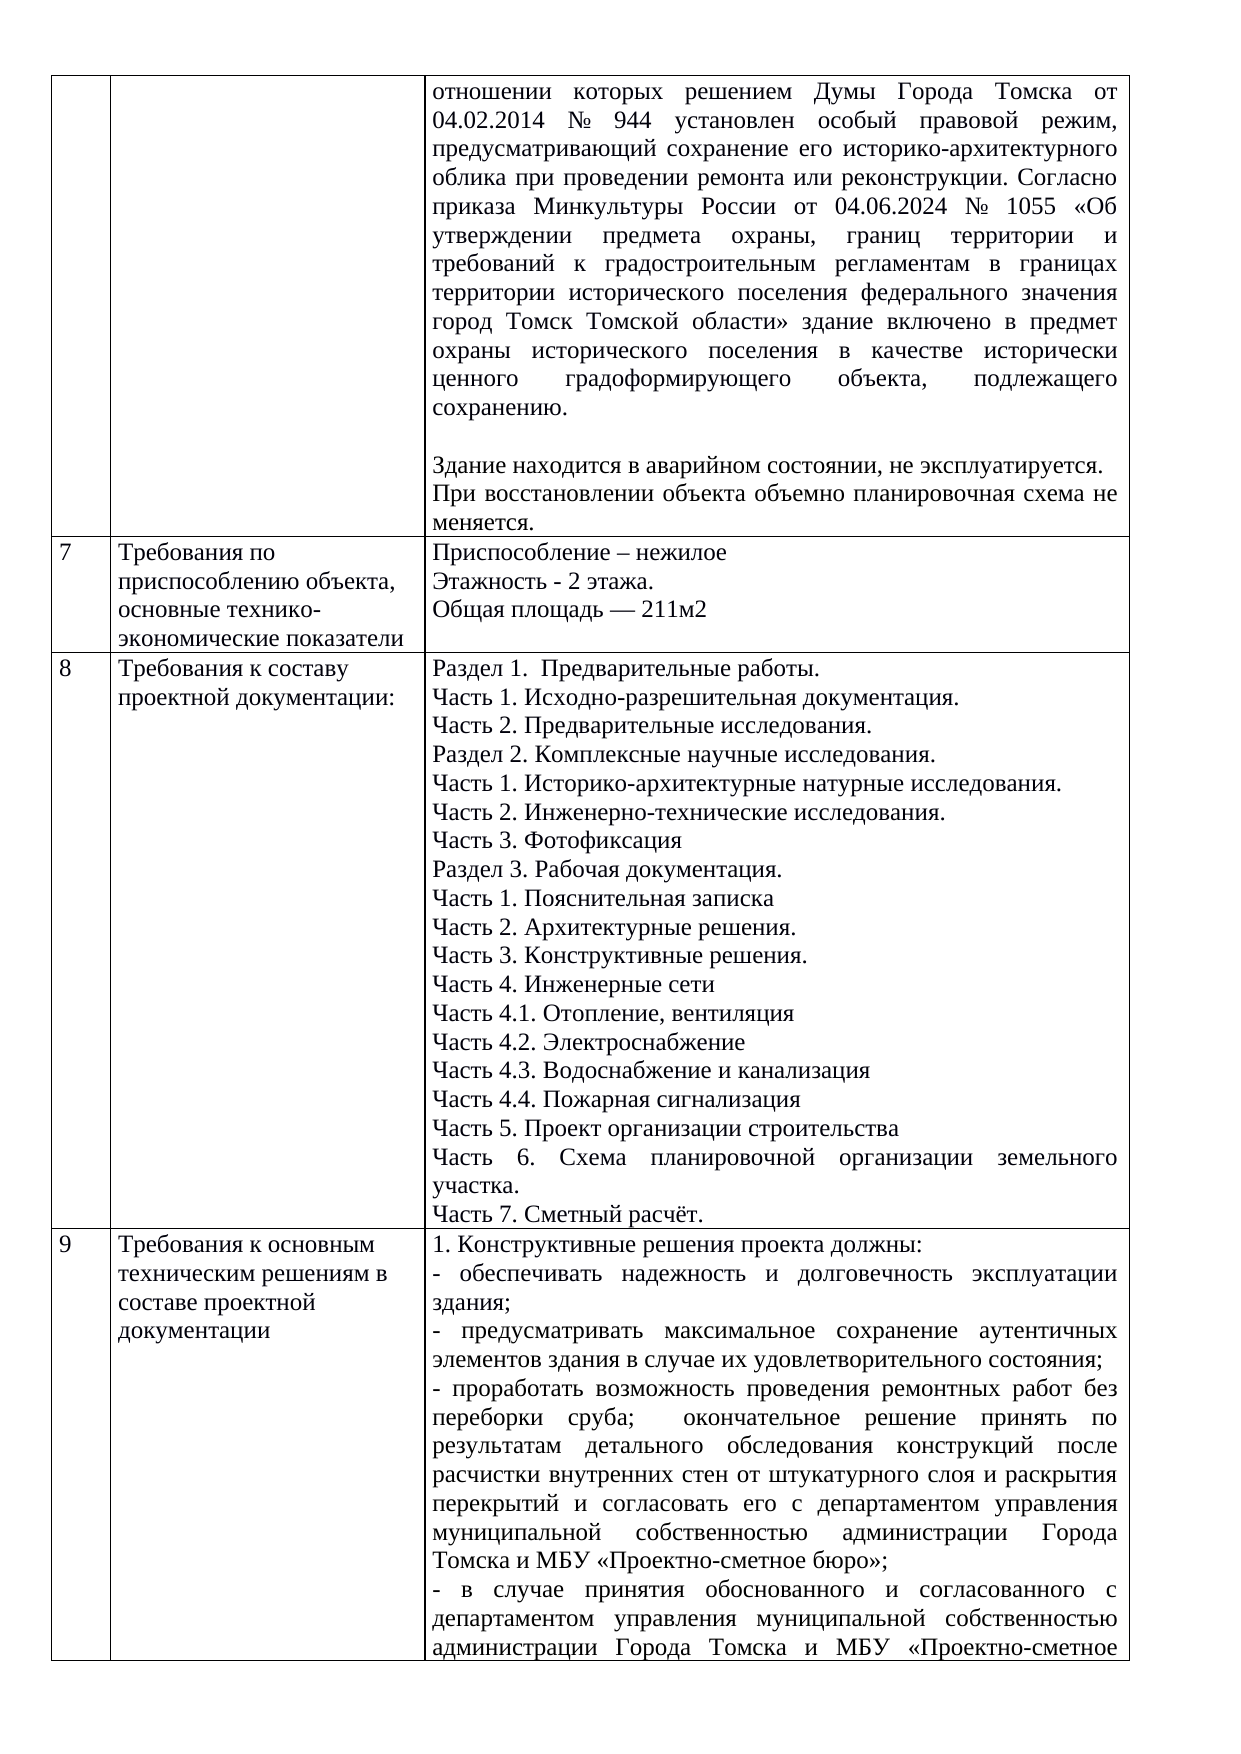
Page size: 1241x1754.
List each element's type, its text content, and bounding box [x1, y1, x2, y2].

table_cell 7 [52, 537, 110, 652]
table_cell Требования по приспособлению объекта, основные технико-экономические показатели [111, 537, 424, 652]
table_cell Требования к основным техническим решениям в составе проектной документации [111, 1229, 424, 1660]
table_cell 8 [52, 653, 110, 1228]
table_cell Раздел 1. Предварительные работы. Часть 1. Исходно-разрешительная документация. Часть 2. Предварительные исследования. Раздел 2. Комплексные научные исследования. Часть 1. Историко-архитектурные натурные исследования. Часть 2. Инженерно-технические исследования. Часть 3. Фотофиксация Раздел 3. Рабочая документация. Часть 1. Пояснительная записка Часть 2. Архитектурные решения. Часть 3. Конструктивные решения. Часть 4. Инженерные сети Часть 4.1. Отопление, вентиляция Часть 4.2. Электроснабжение Часть 4.3. Водоснабжение и канализация Часть 4.4. Пожарная сигнализация Часть 5. Проект организации строительства Часть 6. Схема планировочной организации земельного участка. Часть 7. Сметный расчёт. [426, 653, 1129, 1228]
table_cell Требования к составу проектной документации: [111, 653, 424, 1228]
table_cell 1. Конструктивные решения проекта должны: - обеспечивать надежность и долговечность эксплуатации здания; - предусматривать максимальное сохранение аутентичных элементов здания в случае их удовлетворительного состояния; - проработать возможность проведения ремонтных работ без переборки сруба; окончательное решение принять по результатам детального обследования конструкций после расчистки внутренних стен от штукатурного слоя и раскрытия перекрытий и согласовать его с департаментом управления муниципальной собственностью администрации Города Томска и МБУ «Проектно-сметное бюро»; - в случае принятия обоснованного и согласованного с департаментом управления муниципальной собственностью администрации Города Томска и МБУ «Проектно-сметное [426, 1229, 1129, 1660]
table_cell 9 [52, 1229, 110, 1660]
table_cell отношении которых решением Думы Города Томска от 04.02.2014 № 944 установлен особый правовой режим, предусматривающий сохранение его историко-архитектурного облика при проведении ремонта или реконструкции. Согласно приказа Минкультуры России от 04.06.2024 № 1055 «Об утверждении предмета охраны, границ территории и требований к градостроительным регламентам в границах территории исторического поселения федерального значения город Томск Томской области» здание включено в предмет охраны исторического поселения в качестве исторически ценного градоформирующего объекта, подлежащего сохранению. Здание находится в аварийном состоянии, не эксплуатируется. При восстановлении объекта объемно планировочная схема не меняется. [426, 76, 1129, 536]
table_cell [111, 76, 424, 536]
table_cell [52, 76, 110, 536]
table_cell Приспособление – нежилое Этажность - 2 этажа. Общая площадь — 211м2 [426, 537, 1129, 652]
